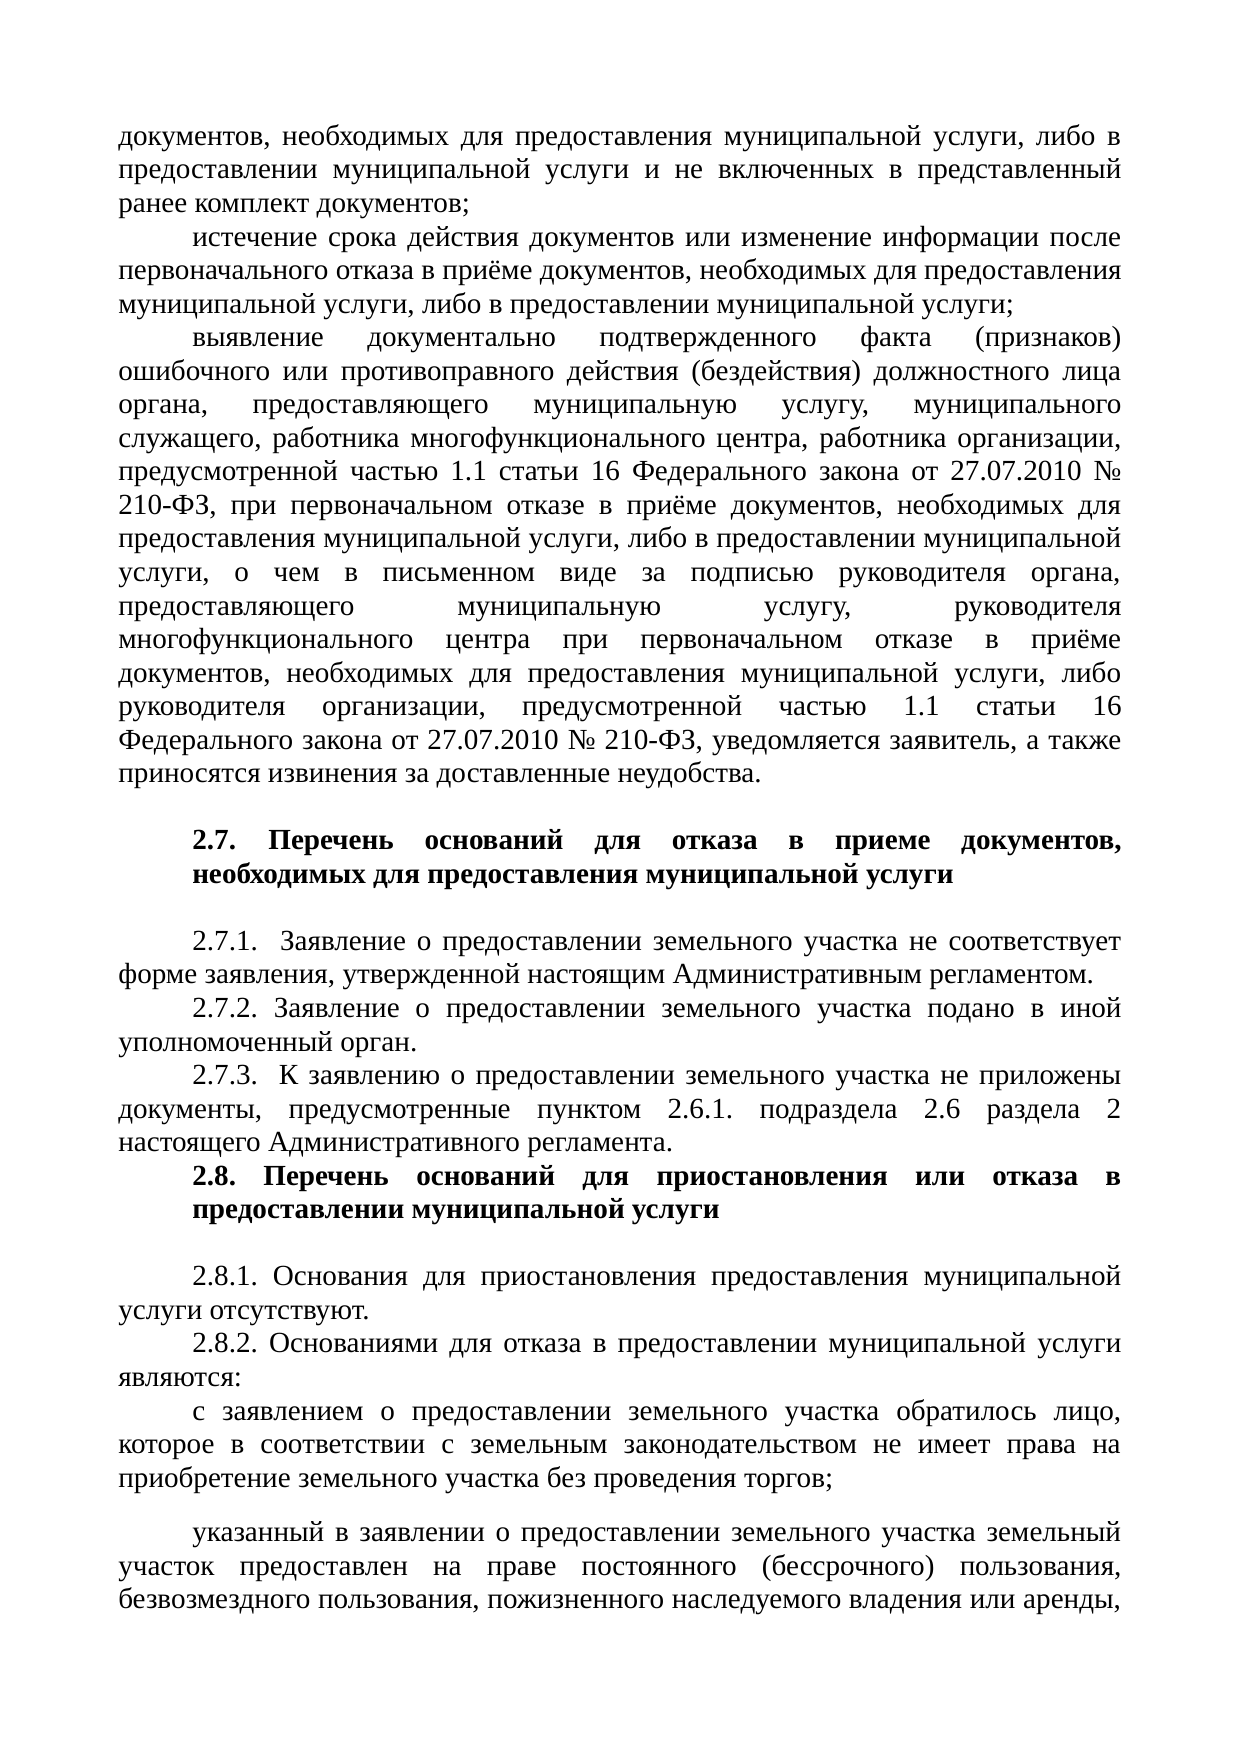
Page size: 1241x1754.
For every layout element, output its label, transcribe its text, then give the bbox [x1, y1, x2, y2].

text 2.7. Перечень оснований для отказа в приеме документов, необходимых для предоставления муниципальной услуги [192, 822, 1122, 889]
text истечение срока действия документов или изменение информации после первоначального отказа в приёме документов, необходимых для предоставления муниципальной услуги, либо в предоставлении муниципальной услуги; [118, 219, 1122, 319]
text 2.7.2. Заявление о предоставлении земельного участка подано в иной уполномоченный орган. [118, 990, 1122, 1057]
text документов, необходимых для предоставления муниципальной услуги, либо в предоставлении муниципальной услуги и не включенных в представленный ранее комплект документов; [118, 118, 1122, 219]
text 2.8.1. Основания для приостановления предоставления муниципальной услуги отсутствуют. [118, 1258, 1122, 1326]
text 2.7.3. К заявлению о предоставлении земельного участка не приложены документы, предусмотренные пунктом 2.6.1. подраздела 2.6 раздела 2 настоящего Административного регламента. [118, 1057, 1122, 1158]
text с заявлением о предоставлении земельного участка обратилось лицо, которое в соответствии с земельным законодательством не имеет права на приобретение земельного участка без проведения торгов; [118, 1393, 1122, 1493]
text 2.8.2. Основаниями для отказа в предоставлении муниципальной услуги являются: [118, 1326, 1122, 1393]
text 2.7.1. Заявление о предоставлении земельного участка не соответствует форме заявления, утвержденной настоящим Административным регламентом. [118, 923, 1122, 990]
text указанный в заявлении о предоставлении земельного участка земельный участок предоставлен на праве постоянного (бессрочного) пользования, безвозмездного пользования, пожизненного наследуемого владения или аренды, [118, 1514, 1122, 1615]
text 2.8. Перечень оснований для приостановления или отказа в предоставлении муниципальной услуги [192, 1158, 1122, 1225]
text выявление документально подтвержденного факта (признаков) ошибочного или противоправного действия (бездействия) должностного лица органа, предоставляющего муниципальную услугу, муниципального служащего, работника многофункционального центра, работника организации, предусмотренной частью 1.1 статьи 16 Федерального закона от 27.07.2010 № 210-ФЗ, при первоначальном отказе в приёме документов, необходимых для предоставления муниципальной услуги, либо в предоставлении муниципальной услуги, о чем в письменном виде за подписью руководителя органа, предоставляющего муниципальную услугу, руководителя многофункционального центра при первоначальном отказе в приёме документов, необходимых для предоставления муниципальной услуги, либо руководителя организации, предусмотренной частью 1.1 статьи 16 Федерального закона от 27.07.2010 № 210-ФЗ, уведомляется заявитель, а также приносятся извинения за доставленные неудобства. [118, 319, 1122, 789]
